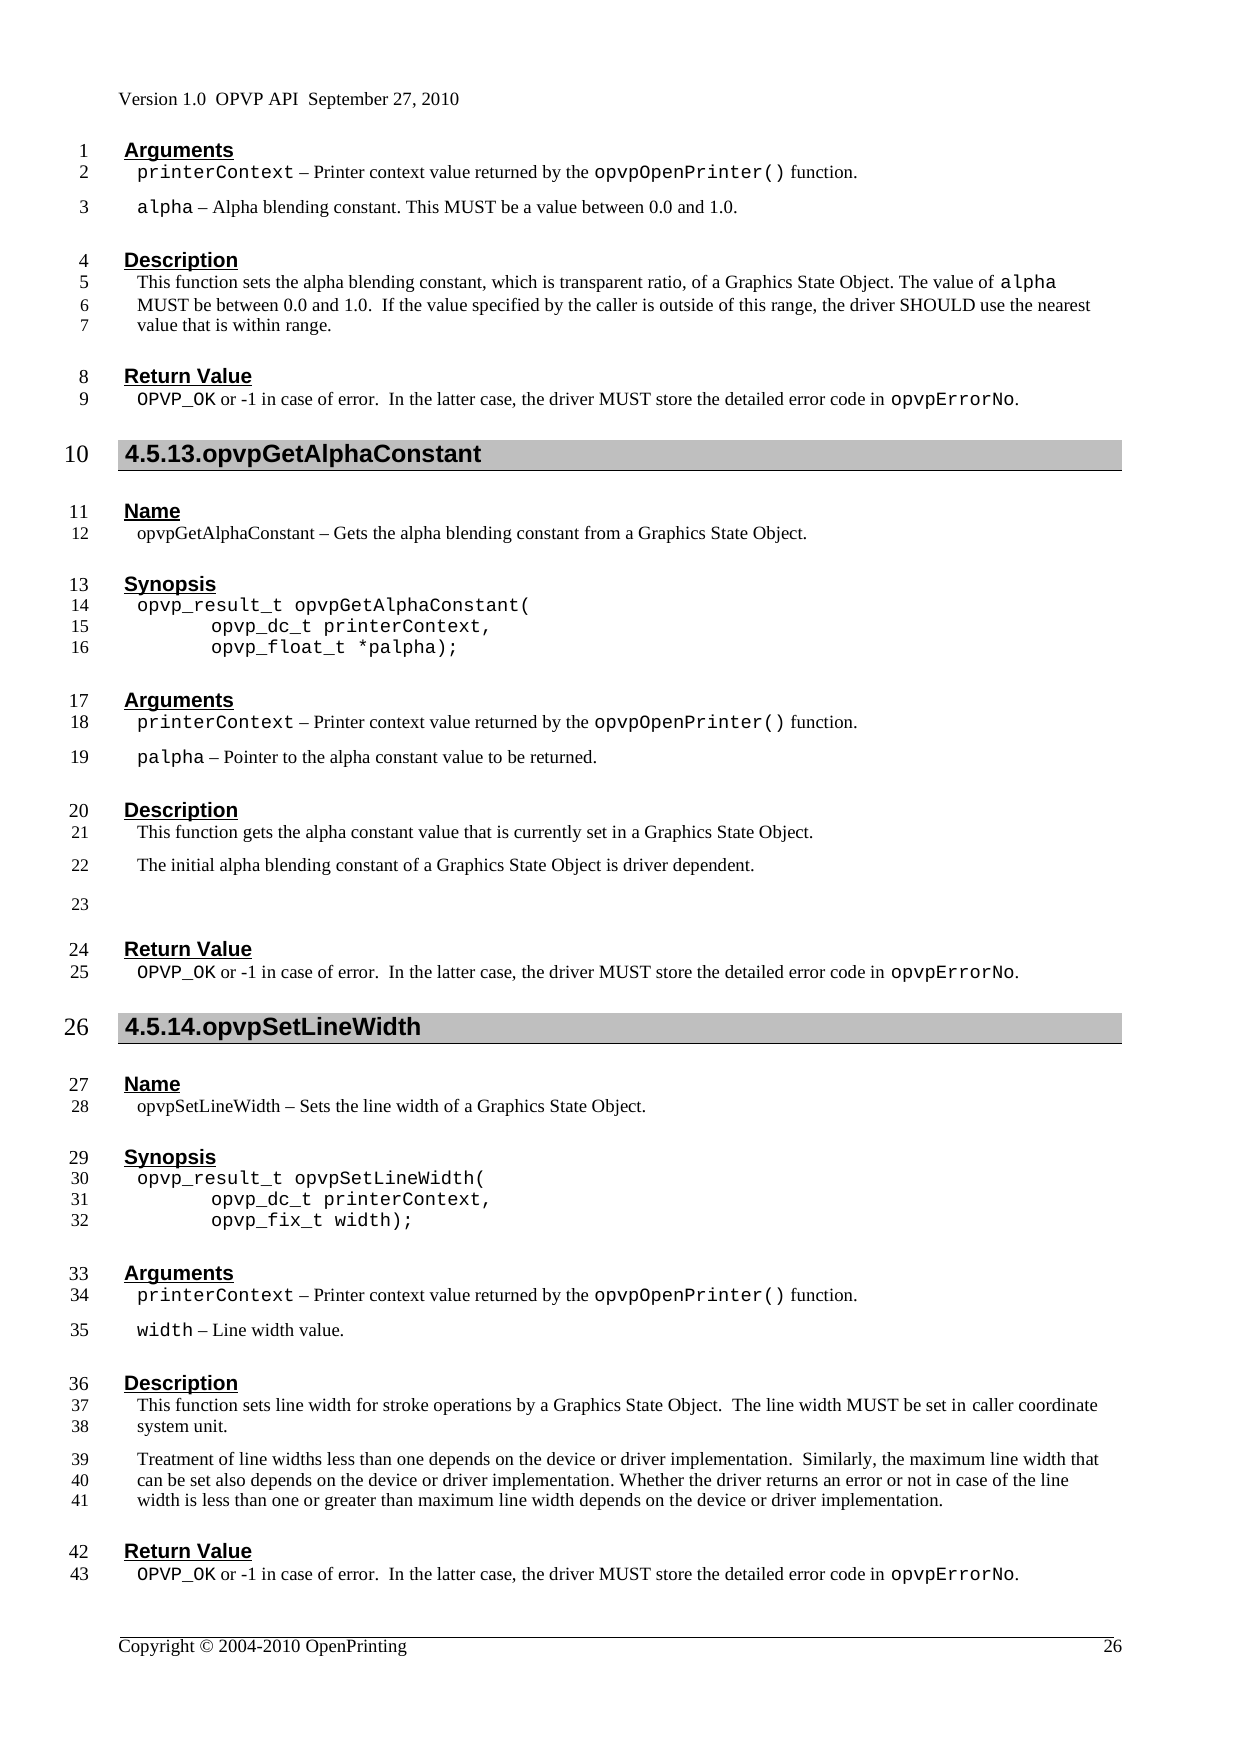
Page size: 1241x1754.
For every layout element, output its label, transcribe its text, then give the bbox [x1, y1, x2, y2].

subtitle Return Value [118, 365, 1122, 388]
subtitle Return Value [118, 938, 1122, 961]
text Treatment of line widths less than one depends on the device or driver implementation. Similarly, the maximum line width that can be set also depends on the device or driver implementation. Whether the driver returns an error or not in case of the line width is less than one or greater than maximum line width depends on the device or driver implementation. [137, 1449, 1103, 1511]
text This function sets the alpha blending constant, which is transparent ratio, of a Graphics State Object. The value of alpha MUST be between 0.0 and 1.0. If the value specified by the caller is outside of this range, the driver SHOULD use the nearest value that is within range. [137, 272, 1103, 336]
text opvp_result_t opvpGetAlphaConstant( opvp_dc_t printerContext, opvp_float_t *palpha); [137, 596, 1103, 659]
subtitle Synopsis [118, 572, 1122, 596]
subtitle Name [118, 499, 1122, 522]
text printerContext – Printer context value returned by the opvpOpenPrinter() function. [137, 712, 1103, 734]
subtitle opvpSetLineWidth [118, 1013, 1122, 1043]
text printerContext – Printer context value returned by the opvpOpenPrinter() function. [137, 162, 1103, 184]
subtitle Synopsis [118, 1145, 1122, 1169]
subtitle Name [118, 1072, 1122, 1096]
text printerContext – Printer context value returned by the opvpOpenPrinter() function. [137, 1285, 1103, 1307]
text opvpGetAlphaConstant – Gets the alpha blending constant from a Graphics State Object. [137, 522, 1103, 543]
text opvpSetLineWidth – Sets the line width of a Graphics State Object. [137, 1096, 1103, 1116]
subtitle Description [118, 249, 1122, 272]
subtitle Arguments [118, 688, 1122, 712]
text opvp_result_t opvpSetLineWidth( opvp_dc_t printerContext, opvp_fix_t width); [137, 1169, 1103, 1232]
text width – Line width value. [137, 1320, 1103, 1342]
text This function gets the alpha constant value that is currently set in a Graphics State Object. [137, 822, 1103, 842]
text This function sets line width for stroke operations by a Graphics State Object. The line width MUST be set in caller coordinate system unit. [137, 1395, 1103, 1436]
text palpha – Pointer to the alpha constant value to be returned. [137, 747, 1103, 769]
text alpha – Alpha blending constant. This MUST be a value between 0.0 and 1.0. [137, 197, 1103, 219]
subtitle Description [118, 798, 1122, 822]
text OPVP_OK or -1 in case of error. In the latter case, the driver MUST store the detailed error code in opvpErrorNo. [137, 1563, 1103, 1586]
subtitle opvpGetAlphaConstant [118, 440, 1122, 470]
text The initial alpha blending constant of a Graphics State Object is driver dependent. [137, 855, 1103, 876]
subtitle Arguments [118, 1262, 1122, 1285]
text OPVP_OK or -1 in case of error. In the latter case, the driver MUST store the detailed error code in opvpErrorNo. [137, 961, 1103, 984]
subtitle Description [118, 1371, 1122, 1395]
subtitle Arguments [118, 139, 1122, 162]
subtitle Return Value [118, 1540, 1122, 1563]
text OPVP_OK or -1 in case of error. In the latter case, the driver MUST store the detailed error code in opvpErrorNo. [137, 388, 1103, 411]
